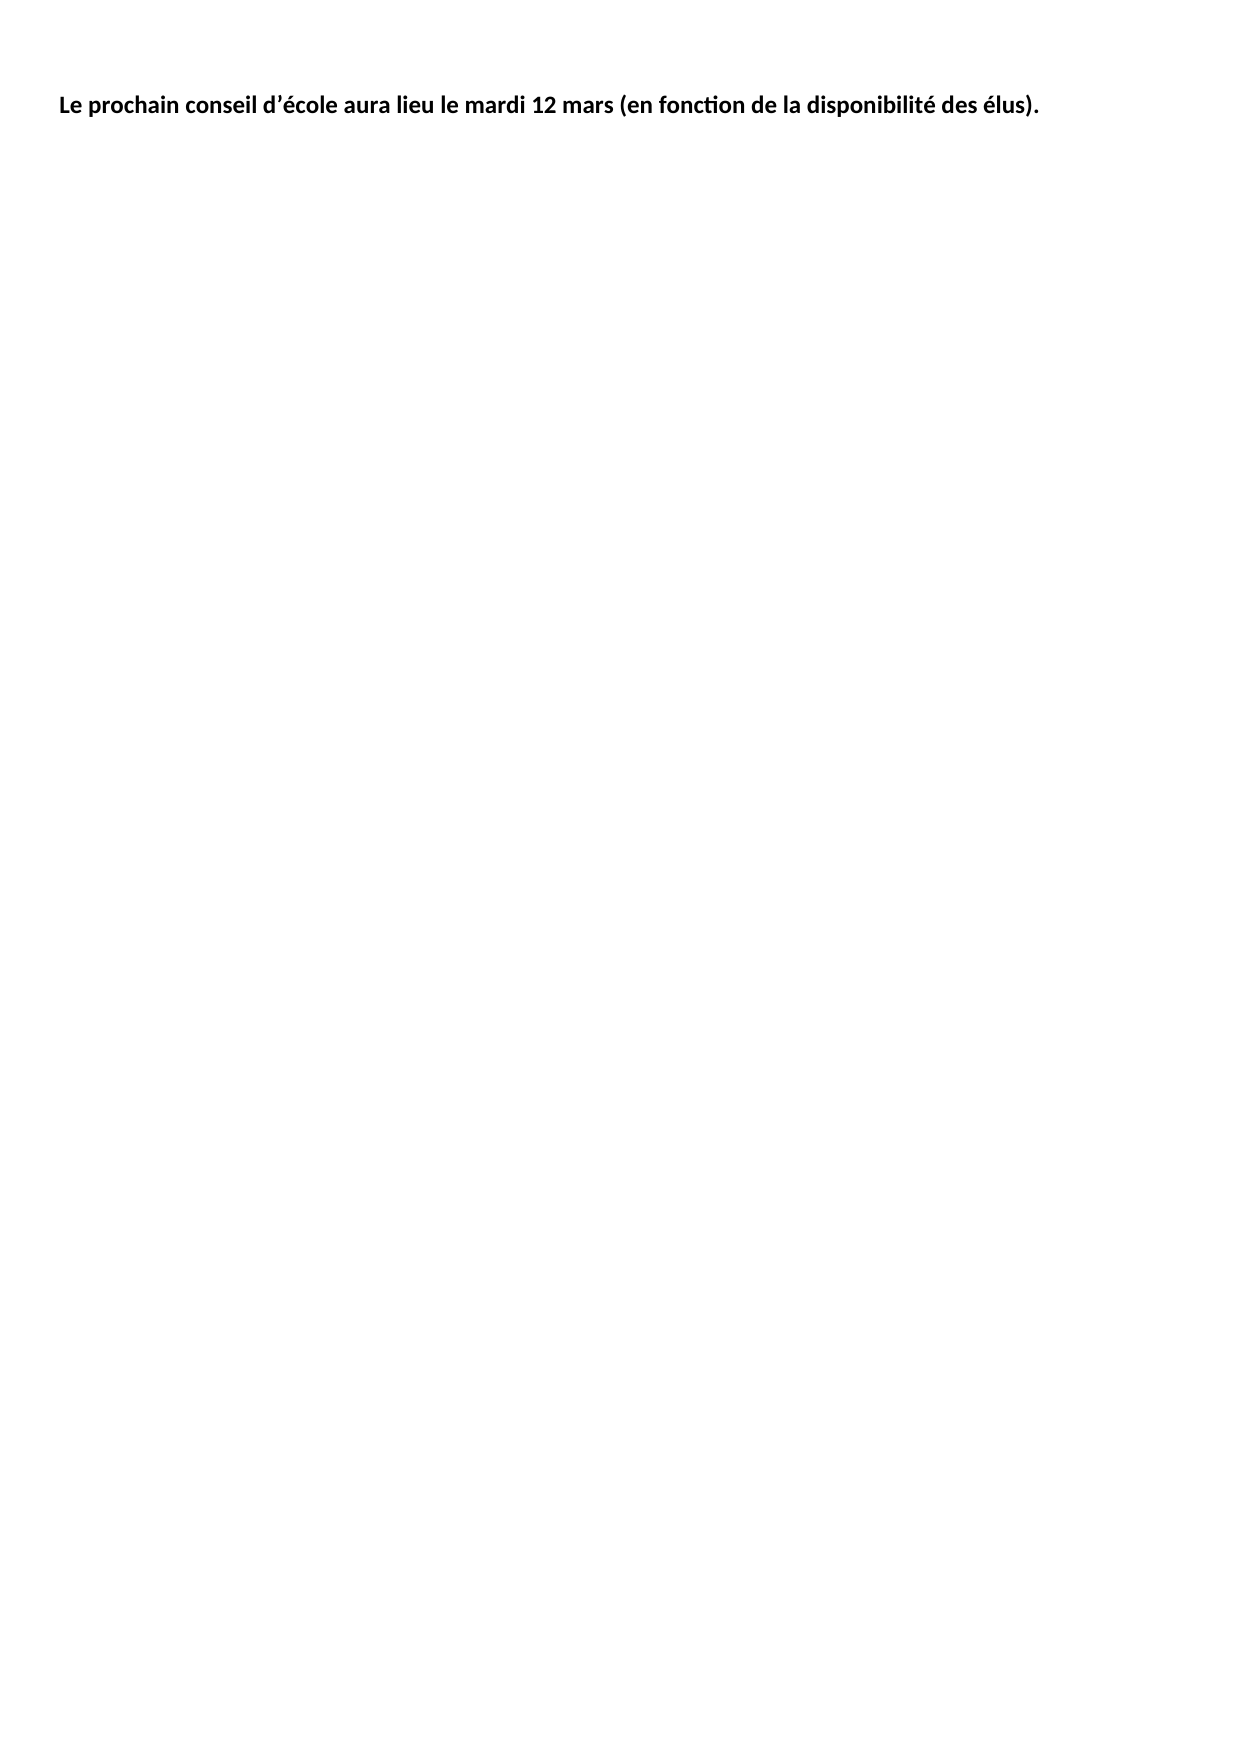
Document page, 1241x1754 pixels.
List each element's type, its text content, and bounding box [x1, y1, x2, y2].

text Le prochain conseil d’école aura lieu le mardi 12 mars (en fonction de la disponibilité des élus). [59, 89, 1181, 120]
